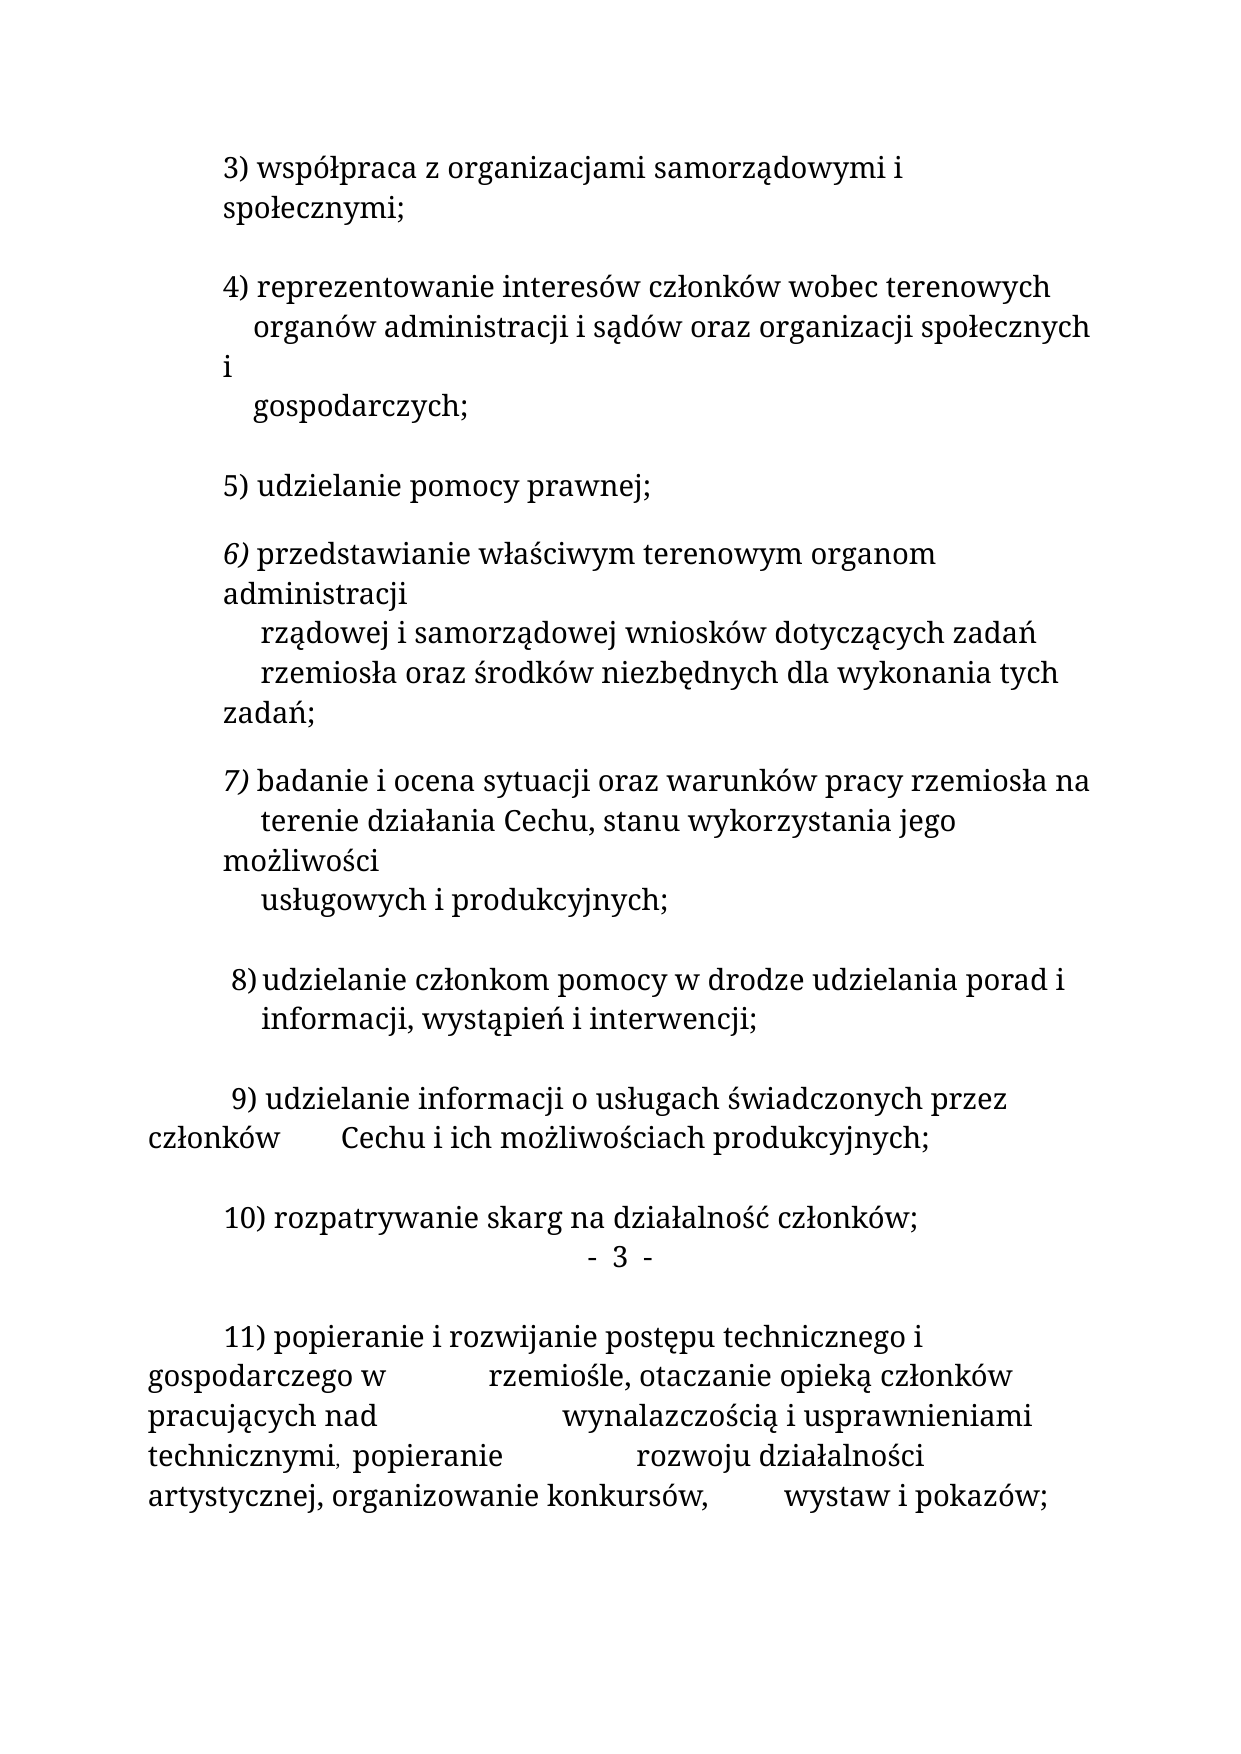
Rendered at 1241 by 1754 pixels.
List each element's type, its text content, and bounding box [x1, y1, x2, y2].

text usługowych i produkcyjnych; [223, 879, 1093, 919]
text 9) udzielanie informacji o usługach świadczonych przez członków Cechu i ich możliwościach produkcyjnych; [148, 1078, 1093, 1157]
text 7) badanie i ocena sytuacji oraz warunków pracy rzemiosła na [223, 760, 1093, 800]
text - 3 - [148, 1237, 1093, 1276]
text 8) udzielanie członkom pomocy w drodze udzielania porad i [148, 959, 1093, 998]
text terenie działania Cechu, stanu wykorzystania jego możliwości [223, 800, 1093, 879]
text gospodarczych; [223, 386, 1093, 425]
text organów administracji i sądów oraz organizacji społecznych i [223, 306, 1093, 386]
text 3) współpraca z organizacjami samorządowymi i społecznymi; [223, 148, 1093, 227]
text 4) reprezentowanie interesów członków wobec terenowych [223, 267, 1093, 306]
text 6) przedstawianie właściwym terenowym organom administracji [223, 533, 1093, 613]
text rzemiosła oraz środków niezbędnych dla wykonania tych zadań; [223, 652, 1093, 732]
text 11) popieranie i rozwijanie postępu technicznego i gospodarczego w rzemiośle, otaczanie opieką członków pracujących nad wynalazczością i usprawnieniami technicznymi, popieranie rozwoju działalności artystycznej, organizowanie konkursów, wystaw i pokazów; [148, 1316, 1093, 1514]
text 5) udzielanie pomocy prawnej; [223, 465, 1093, 505]
text rządowej i samorządowej wniosków dotyczących zadań [223, 613, 1093, 652]
text 10) rozpatrywanie skarg na działalność członków; [148, 1197, 1093, 1237]
text informacji, wystąpień i interwencji; [148, 998, 1093, 1038]
